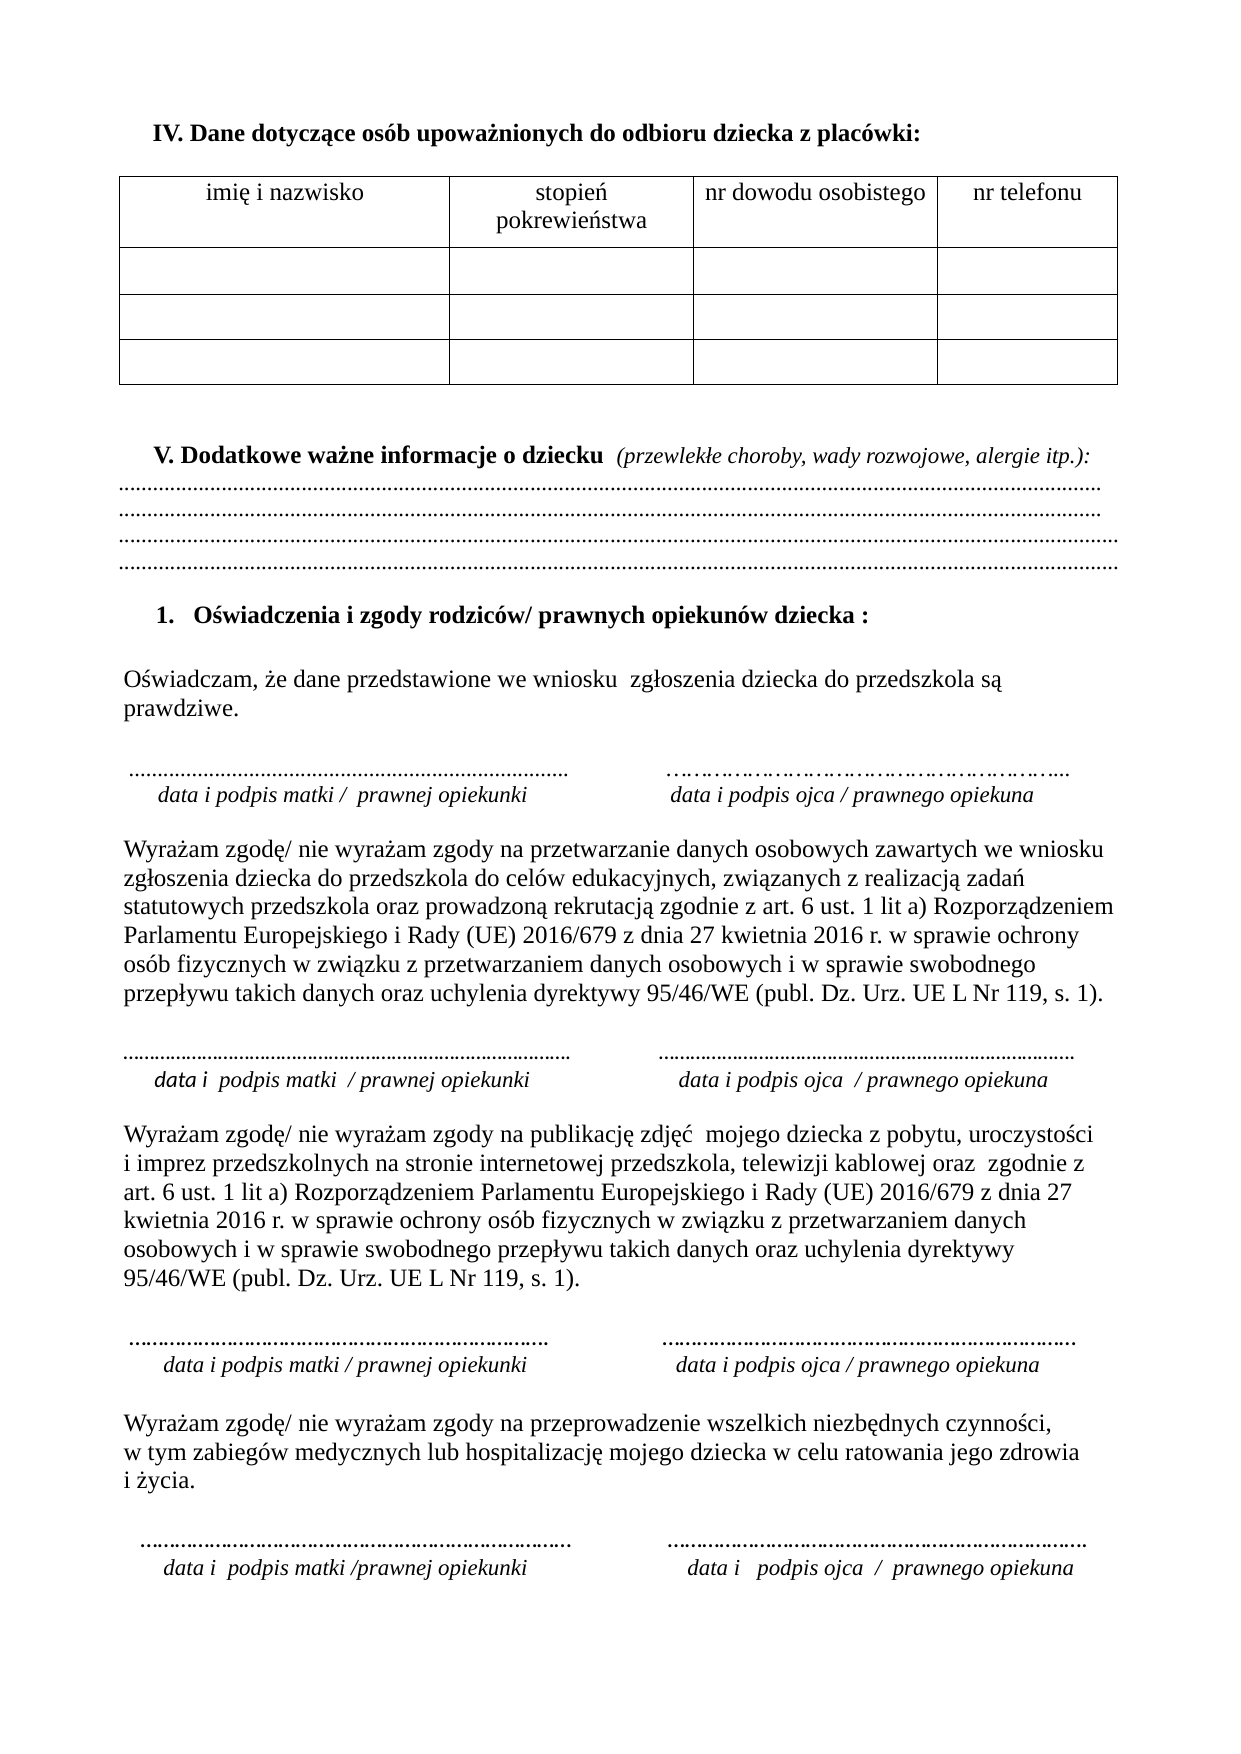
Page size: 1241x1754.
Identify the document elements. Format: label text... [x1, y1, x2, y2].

table_header Oświadczam, że dane przedstawione we wniosku zgłoszenia dziecka do przedszkola są prawdziwe. ............................................................................. …………………………………………………... data i podpis matki / prawnej opiekunki data i podpis ojca / prawnego opiekuna Wyrażam zgodę/ nie wyrażam zgody na przetwarzanie danych osobowych zawartych we wniosku zgłoszenia dziecka do przedszkola do celów edukacyjnych, związanych z realizacją zadań statutowych przedszkola oraz prowadzoną rekrutacją zgodnie z art. 6 ust. 1 lit a) Rozporządzeniem Parlamentu Europejskiego i Rady (UE) 2016/679 z dnia 27 kwietnia 2016 r. w sprawie ochrony osób fizycznych w związku z przetwarzaniem danych osobowych i w sprawie swobodnego przepływu takich danych oraz uchylenia dyrektywy 95/46/WE (publ. Dz. Urz. UE L Nr 119, s. 1). …………………………………………………………………………. ……………………………………………………………………. data i podpis matki / prawnej opiekunki data i podpis ojca / prawnego opiekuna Wyrażam zgodę/ nie wyrażam zgody na publikację zdjęć mojego dziecka z pobytu, uroczystości i imprez przedszkolnych na stronie internetowej przedszkola, telewizji kablowej oraz zgodnie z art. 6 ust. 1 lit a) Rozporządzeniem Parlamentu Europejskiego i Rady (UE) 2016/679 z dnia 27 kwietnia 2016 r. w sprawie ochrony osób fizycznych w związku z przetwarzaniem danych osobowych i w sprawie swobodnego przepływu takich danych oraz uchylenia dyrektywy 95/46/WE (publ. Dz. Urz. UE L Nr 119, s. 1). ………………………………………………………………. ……………………………………………………………… data i podpis matki / prawnej opiekunki data i podpis ojca / prawnego opiekuna Wyrażam zgodę/ nie wyrażam zgody na przeprowadzenie wszelkich niezbędnych czynności, w tym zabiegów medycznych lub hospitalizację mojego dziecka w celu ratowania jego zdrowia i życia. ………………………………………………………………… ………………………………………………………………. data i podpis matki /prawnej opiekunki data i podpis ojca / prawnego opiekuna [118, 630, 1125, 1612]
table_cell [450, 340, 693, 384]
text ............................................................................................................................................................................ [118, 469, 1122, 495]
table_header stopień pokrewieństwa [450, 177, 693, 247]
table_cell [938, 248, 1117, 294]
table_cell [694, 248, 937, 294]
table_header nr telefonu [938, 177, 1117, 247]
table_cell [938, 295, 1117, 339]
table_header nr dowodu osobistego [694, 177, 937, 247]
table_cell [120, 340, 449, 384]
table_cell [694, 340, 937, 384]
table_cell [120, 295, 449, 339]
table_cell [450, 295, 693, 339]
text IV. Dane dotyczące osób upoważnionych do odbioru dziecka z placówki: [118, 118, 1122, 147]
table_header imię i nazwisko [120, 177, 449, 247]
table_cell [120, 248, 449, 294]
table_cell [694, 295, 937, 339]
text .............................................................................................................................................................................................................................................................................................................................................................. [118, 521, 1122, 574]
list Oświadczenia i zgody rodziców/ prawnych opiekunów dziecka : [156, 601, 1122, 629]
table_cell [938, 340, 1117, 384]
text V. Dodatkowe ważne informacje o dziecku (przewlekłe choroby, wady rozwojowe, alergie itp.): [118, 440, 1122, 469]
text ............................................................................................................................................................................ [118, 495, 1122, 521]
table_cell [450, 248, 693, 294]
